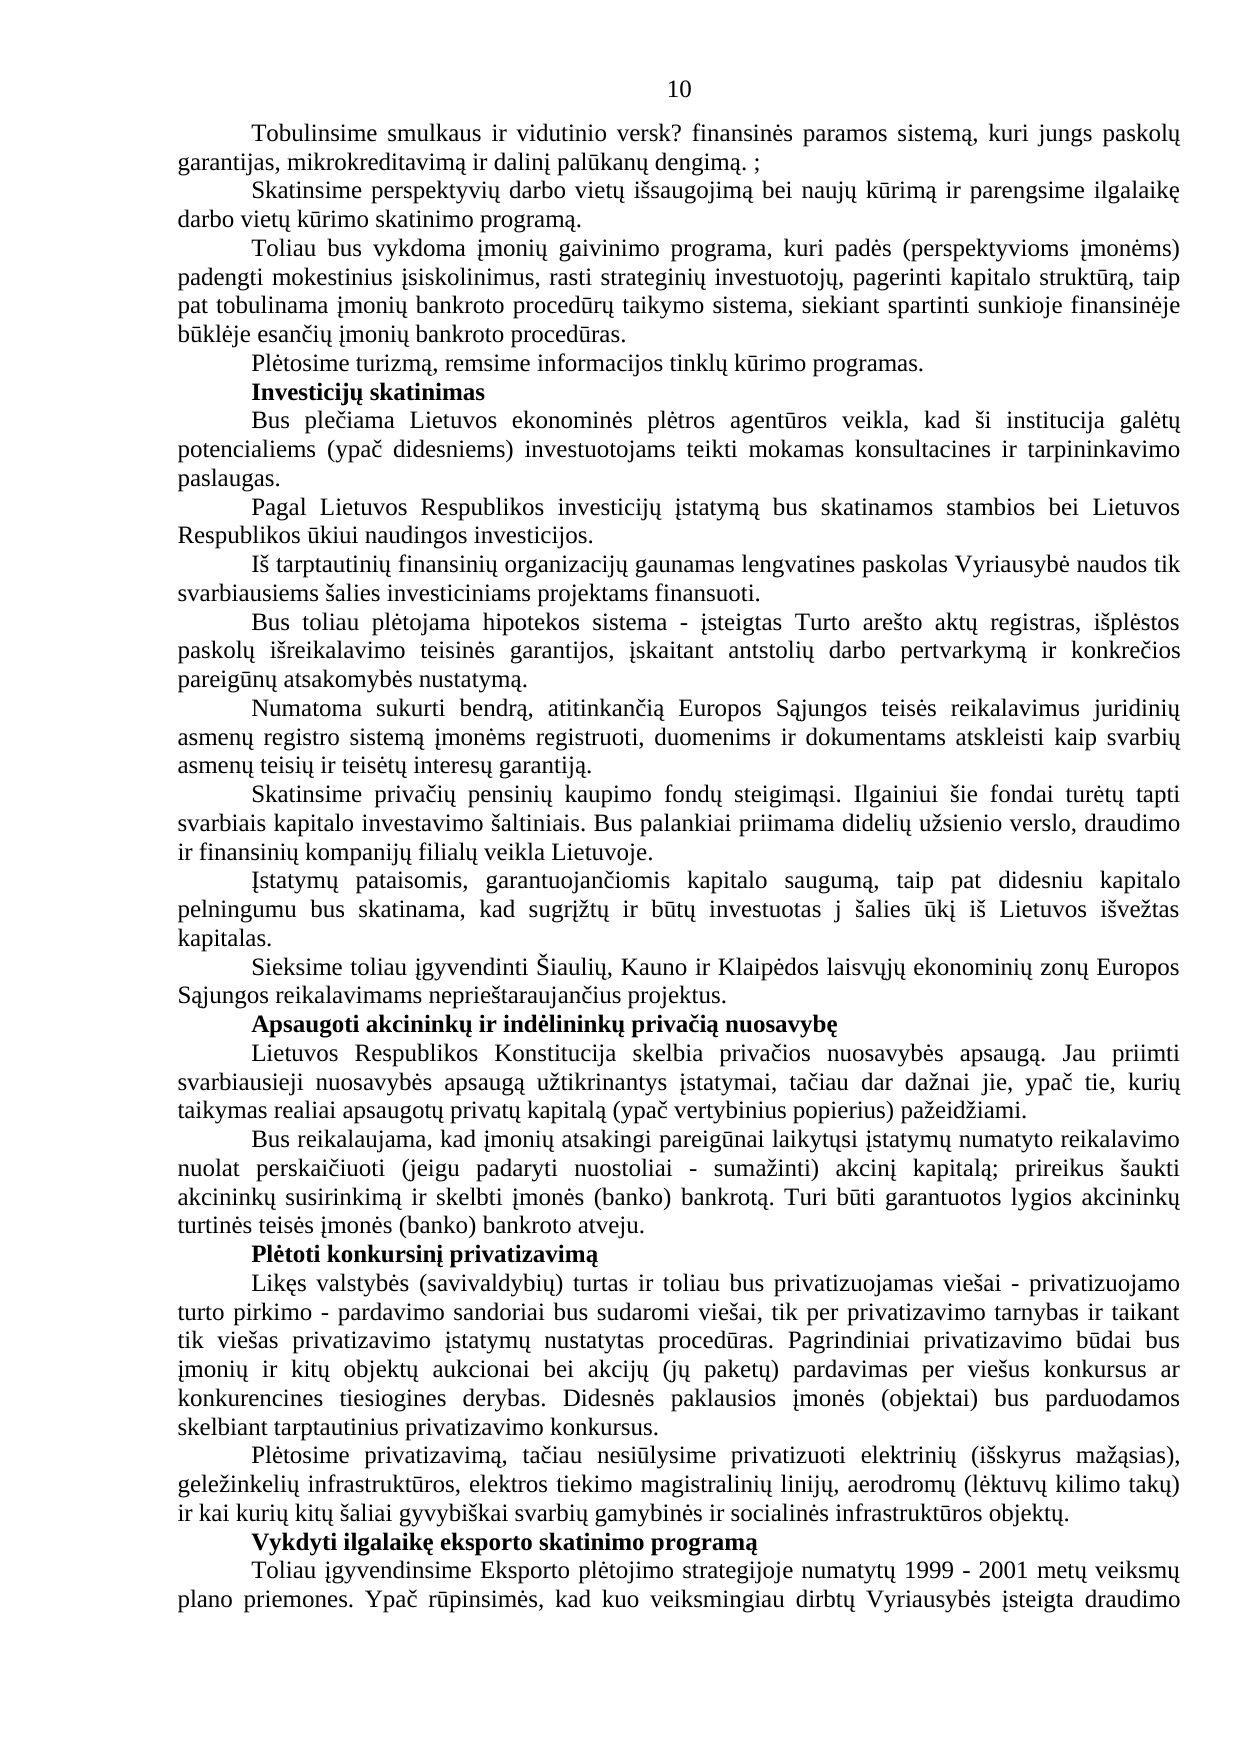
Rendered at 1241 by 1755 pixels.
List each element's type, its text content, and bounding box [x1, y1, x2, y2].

text Įstatymų pataisomis, garantuojančiomis kapitalo saugumą, taip pat didesniu kapitalo pelningumu bus skatinama, kad sugrįžtų ir būtų investuotas j šalies ūkį iš Lietuvos išvežtas kapitalas. [177, 866, 1181, 952]
text Toliau įgyvendinsime Eksporto plėtojimo strategijoje numatytų 1999 - 2001 metų veiksmų plano priemones. Ypač rūpinsimės, kad kuo veiksmingiau dirbtų Vyriausybės įsteigta draudimo [177, 1556, 1181, 1613]
text Sieksime toliau įgyvendinti Šiaulių, Kauno ir Klaipėdos laisvųjų ekonominių zonų Europos Sąjungos reikalavimams neprieštaraujančius projektus. [177, 952, 1181, 1009]
text Bus reikalaujama, kad įmonių atsakingi pareigūnai laikytųsi įstatymų numatyto reikalavimo nuolat perskaičiuoti (jeigu padaryti nuostoliai - sumažinti) akcinį kapitalą; prireikus šaukti akcininkų susirinkimą ir skelbti įmonės (banko) bankrotą. Turi būti garantuotos lygios akcininkų turtinės teisės įmonės (banko) bankroto atveju. [177, 1124, 1181, 1239]
text Iš tarptautinių finansinių organizacijų gaunamas lengvatines paskolas Vyriausybė naudos tik svarbiausiems šalies investiciniams projektams finansuoti. [177, 549, 1181, 607]
text Plėtosime turizmą, remsime informacijos tinklų kūrimo programas. [177, 348, 1181, 377]
text Pagal Lietuvos Respublikos investicijų įstatymą bus skatinamos stambios bei Lietuvos Respublikos ūkiui naudingos investicijos. [177, 492, 1181, 549]
text Vykdyti ilgalaikę eksporto skatinimo programą [177, 1527, 1181, 1556]
text Plėtosime privatizavimą, tačiau nesiūlysime privatizuoti elektrinių (išskyrus mažąsias), geležinkelių infrastruktūros, elektros tiekimo magistralinių linijų, aerodromų (lėktuvų kilimo takų) ir kai kurių kitų šaliai gyvybiškai svarbių gamybinės ir socialinės infrastruktūros objektų. [177, 1441, 1181, 1527]
text Tobulinsime smulkaus ir vidutinio versk? finansinės paramos sistemą, kuri jungs paskolų garantijas, mikrokreditavimą ir dalinį palūkanų dengimą. ; [177, 118, 1181, 176]
text Lietuvos Respublikos Konstitucija skelbia privačios nuosavybės apsaugą. Jau priimti svarbiausieji nuosavybės apsaugą užtikrinantys įstatymai, tačiau dar dažnai jie, ypač tie, kurių taikymas realiai apsaugotų privatų kapitalą (ypač vertybinius popierius) pažeidžiami. [177, 1038, 1181, 1124]
text Likęs valstybės (savivaldybių) turtas ir toliau bus privatizuojamas viešai - privatizuojamo turto pirkimo - pardavimo sandoriai bus sudaromi viešai, tik per privatizavimo tarnybas ir taikant tik viešas privatizavimo įstatymų nustatytas procedūras. Pagrindiniai privatizavimo būdai bus įmonių ir kitų objektų aukcionai bei akcijų (jų paketų) pardavimas per viešus konkursus ar konkurencines tiesiogines derybas. Didesnės paklausios įmonės (objektai) bus parduodamos skelbiant tarptautinius privatizavimo konkursus. [177, 1268, 1181, 1441]
text Bus toliau plėtojama hipotekos sistema - įsteigtas Turto arešto aktų registras, išplėstos paskolų išreikalavimo teisinės garantijos, įskaitant antstolių darbo pertvarkymą ir konkrečios pareigūnų atsakomybės nustatymą. [177, 607, 1181, 693]
text Skatinsime privačių pensinių kaupimo fondų steigimąsi. Ilgainiui šie fondai turėtų tapti svarbiais kapitalo investavimo šaltiniais. Bus palankiai priimama didelių užsienio verslo, draudimo ir finansinių kompanijų filialų veikla Lietuvoje. [177, 779, 1181, 866]
text Apsaugoti akcininkų ir indėlininkų privačią nuosavybę [177, 1009, 1181, 1038]
text Plėtoti konkursinį privatizavimą [177, 1239, 1181, 1268]
text Bus plečiama Lietuvos ekonominės plėtros agentūros veikla, kad ši institucija galėtų potencialiems (ypač didesniems) investuotojams teikti mokamas konsultacines ir tarpininkavimo paslaugas. [177, 406, 1181, 492]
text Skatinsime perspektyvių darbo vietų išsaugojimą bei naujų kūrimą ir parengsime ilgalaikę darbo vietų kūrimo skatinimo programą. [177, 176, 1181, 233]
text Numatoma sukurti bendrą, atitinkančią Europos Sąjungos teisės reikalavimus juridinių asmenų registro sistemą įmonėms registruoti, duomenims ir dokumentams atskleisti kaip svarbių asmenų teisių ir teisėtų interesų garantiją. [177, 693, 1181, 779]
text Toliau bus vykdoma įmonių gaivinimo programa, kuri padės (perspektyvioms įmonėms) padengti mokestinius įsiskolinimus, rasti strateginių investuotojų, pagerinti kapitalo struktūrą, taip pat tobulinama įmonių bankroto procedūrų taikymo sistema, siekiant spartinti sunkioje finansinėje būklėje esančių įmonių bankroto procedūras. [177, 233, 1181, 348]
text Investicijų skatinimas [177, 377, 1181, 406]
